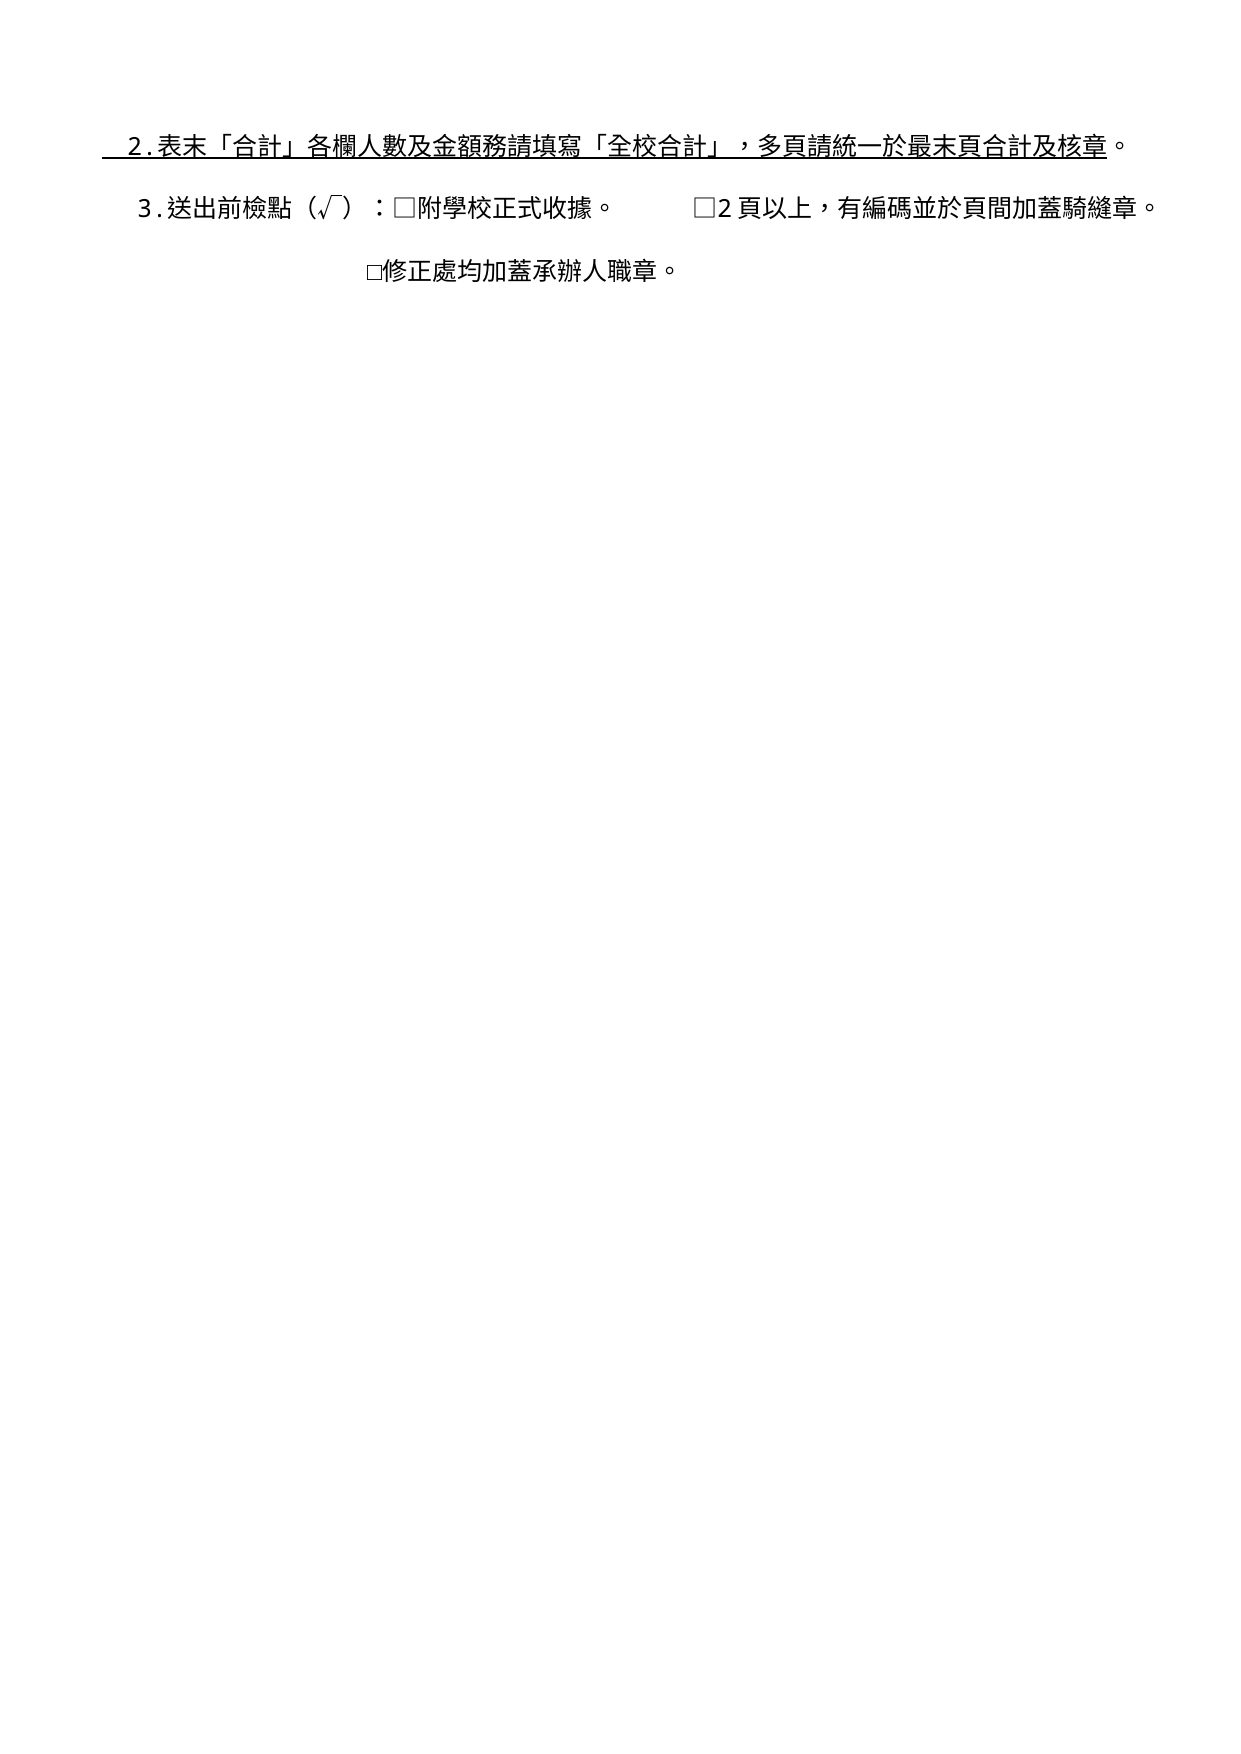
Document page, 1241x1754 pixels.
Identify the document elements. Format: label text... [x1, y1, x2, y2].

text 2.表末「合計」各欄人數及金額務請填寫「全校合計」，多頁請統一於最末頁合計及核章。 [77, 103, 1162, 165]
text □修正處均加蓋承辦人職章。 [152, 228, 1162, 290]
text 3.送出前檢點（√）：□附學校正式收據。 □2頁以上，有編碼並於頁間加蓋騎縫章。 [77, 165, 1162, 228]
